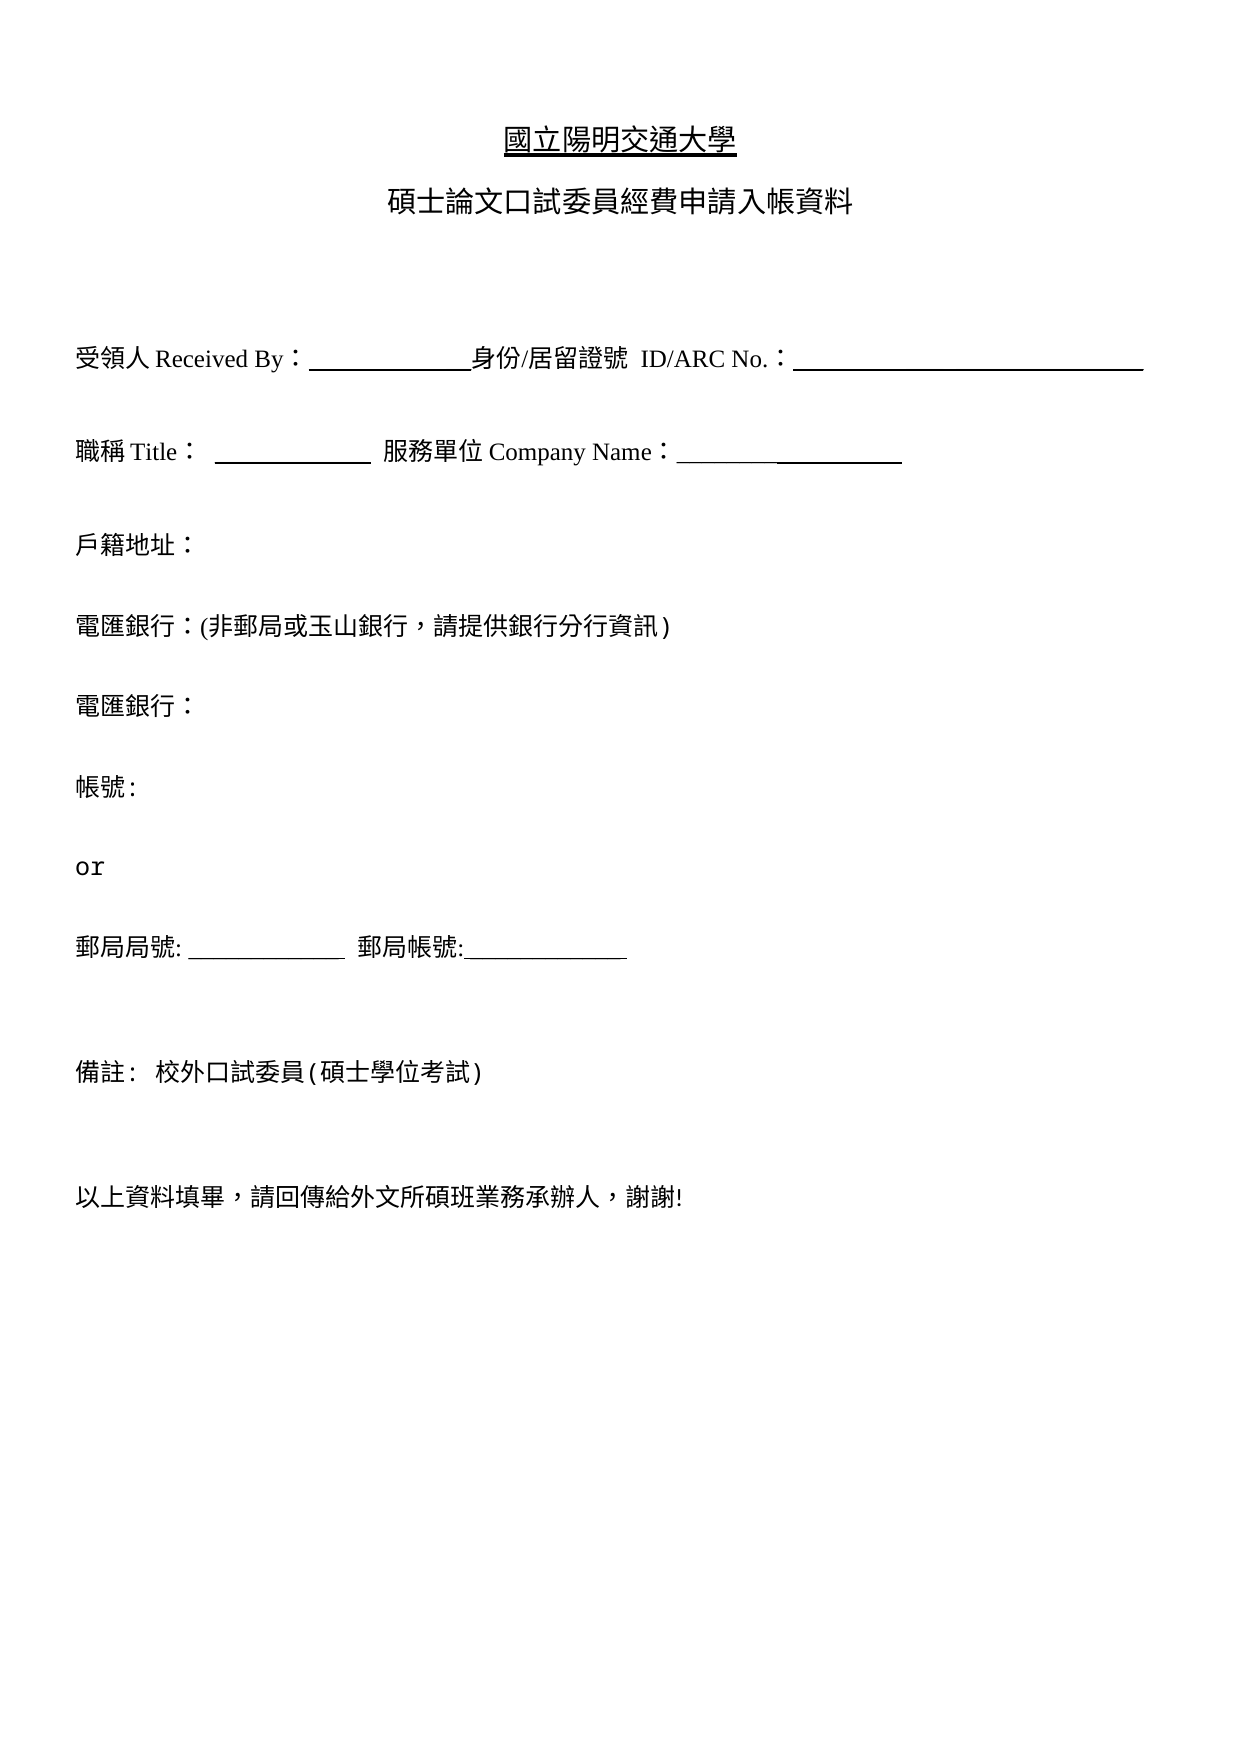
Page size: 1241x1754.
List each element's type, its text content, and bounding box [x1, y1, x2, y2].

text 受領人Received By： __身份/居留證號 ID/ARC No.： ___ _______________ 職稱Title： ____________ 服務單位Company Name：________ 戶籍地址： [75, 221, 1165, 564]
text 帳號: [75, 744, 1165, 806]
text 電匯銀行：(非郵局或玉山銀行，請提供銀行分行資訊) [75, 583, 1165, 645]
text 國立陽明交通大學 [75, 96, 1165, 158]
text 備註: 校外口試委員(碩士學位考試) [75, 1029, 1165, 1091]
text 郵局局號: ____________ 郵局帳號: ____________ [75, 904, 1165, 1029]
text 碩士論文口試委員經費申請入帳資料 [75, 158, 1165, 221]
text 電匯銀行： [75, 663, 1165, 726]
text or [75, 824, 1165, 887]
text 以上資料填畢，請回傳給外文所碩班業務承辦人，謝謝! [75, 1154, 1165, 1216]
